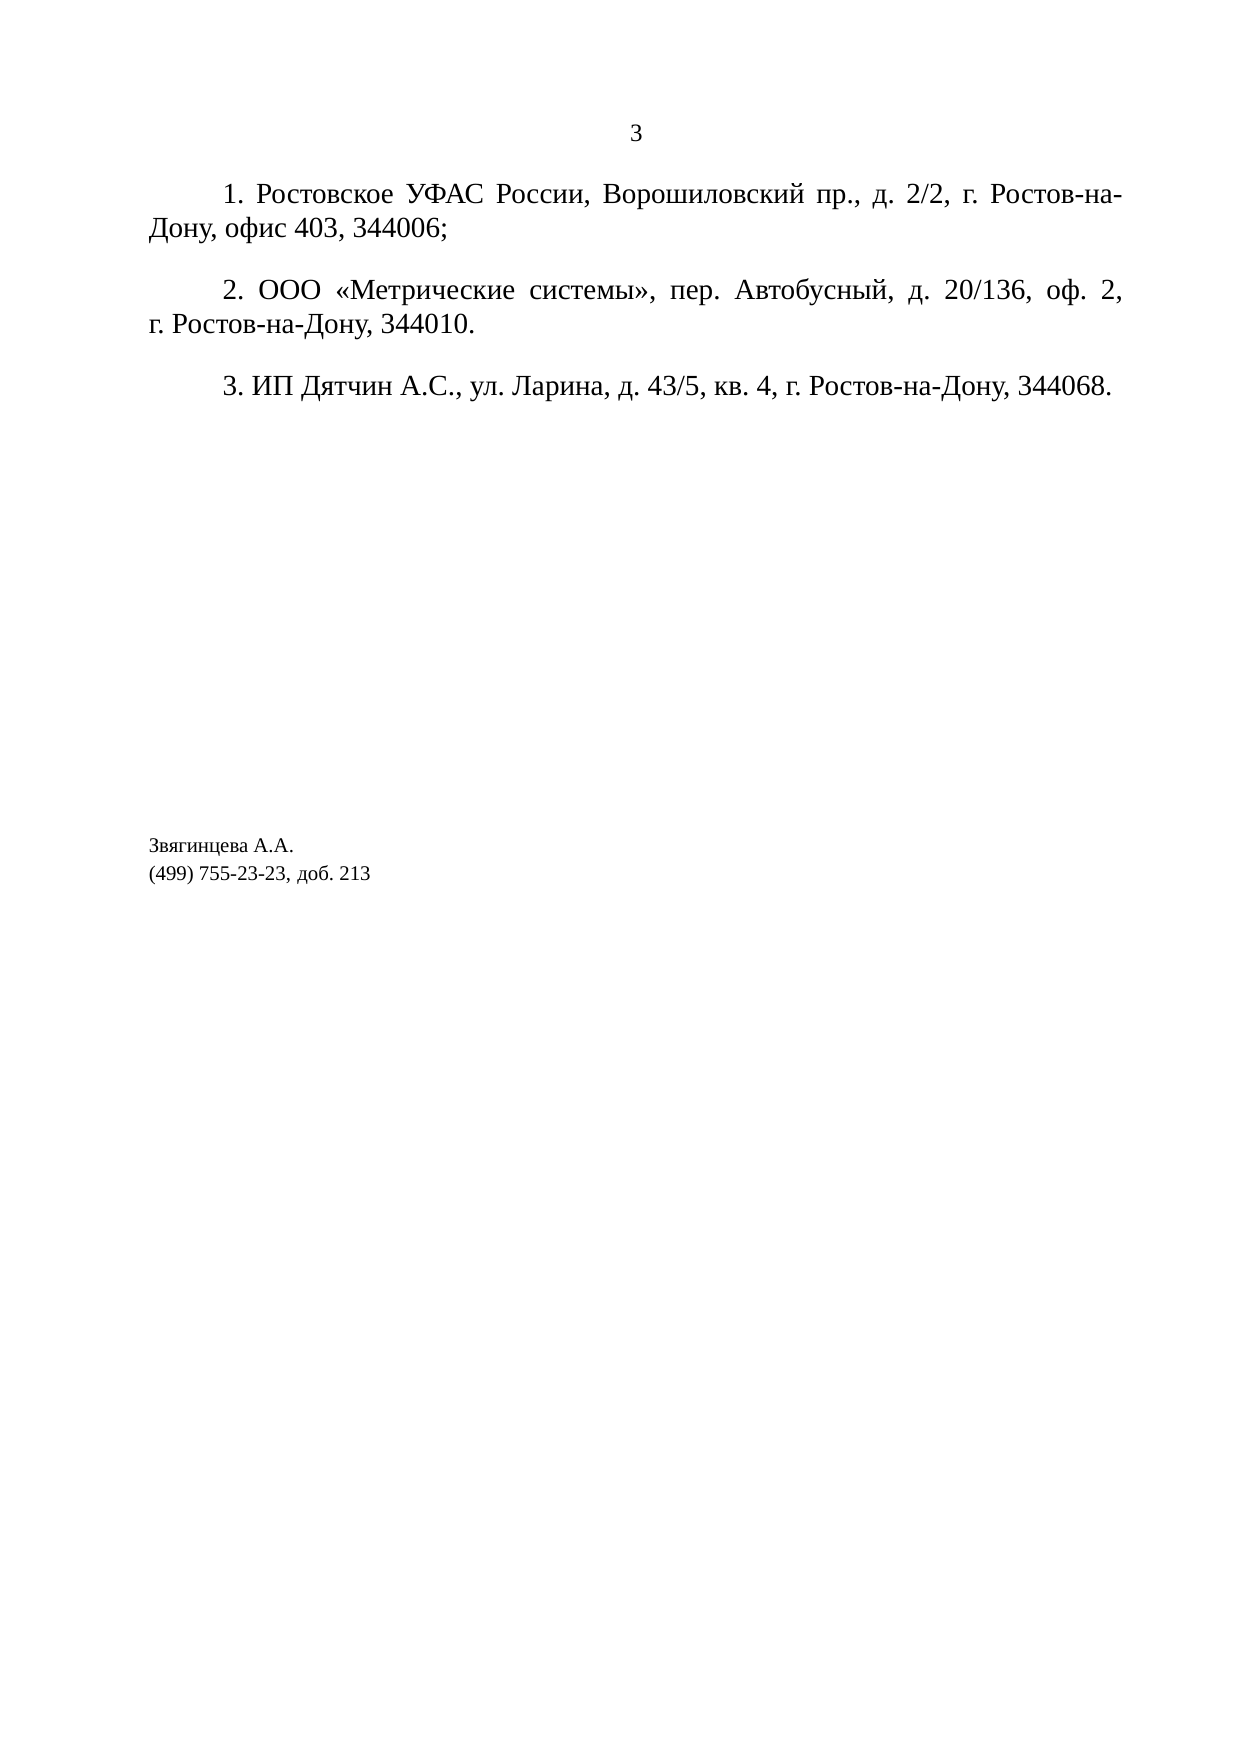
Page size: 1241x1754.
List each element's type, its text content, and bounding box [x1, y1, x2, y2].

text Звягинцева А.А. [148, 833, 1123, 857]
text (499) 755-23-23, доб. 213 [148, 857, 1123, 886]
text 1. Ростовское УФАС России, Ворошиловский пр., д. 2/2, г. Ростов-на-Дону, офис 403, 344006; [148, 176, 1123, 243]
text 2. ООО «Метрические системы», пер. Автобусный, д. 20/136, оф. 2, г. Ростов-на-Дону, 344010. [148, 272, 1123, 339]
text 3. ИП Дятчин А.С., ул. Ларина, д. 43/5, кв. 4, г. Ростов-на-Дону, 344068. [148, 368, 1123, 402]
